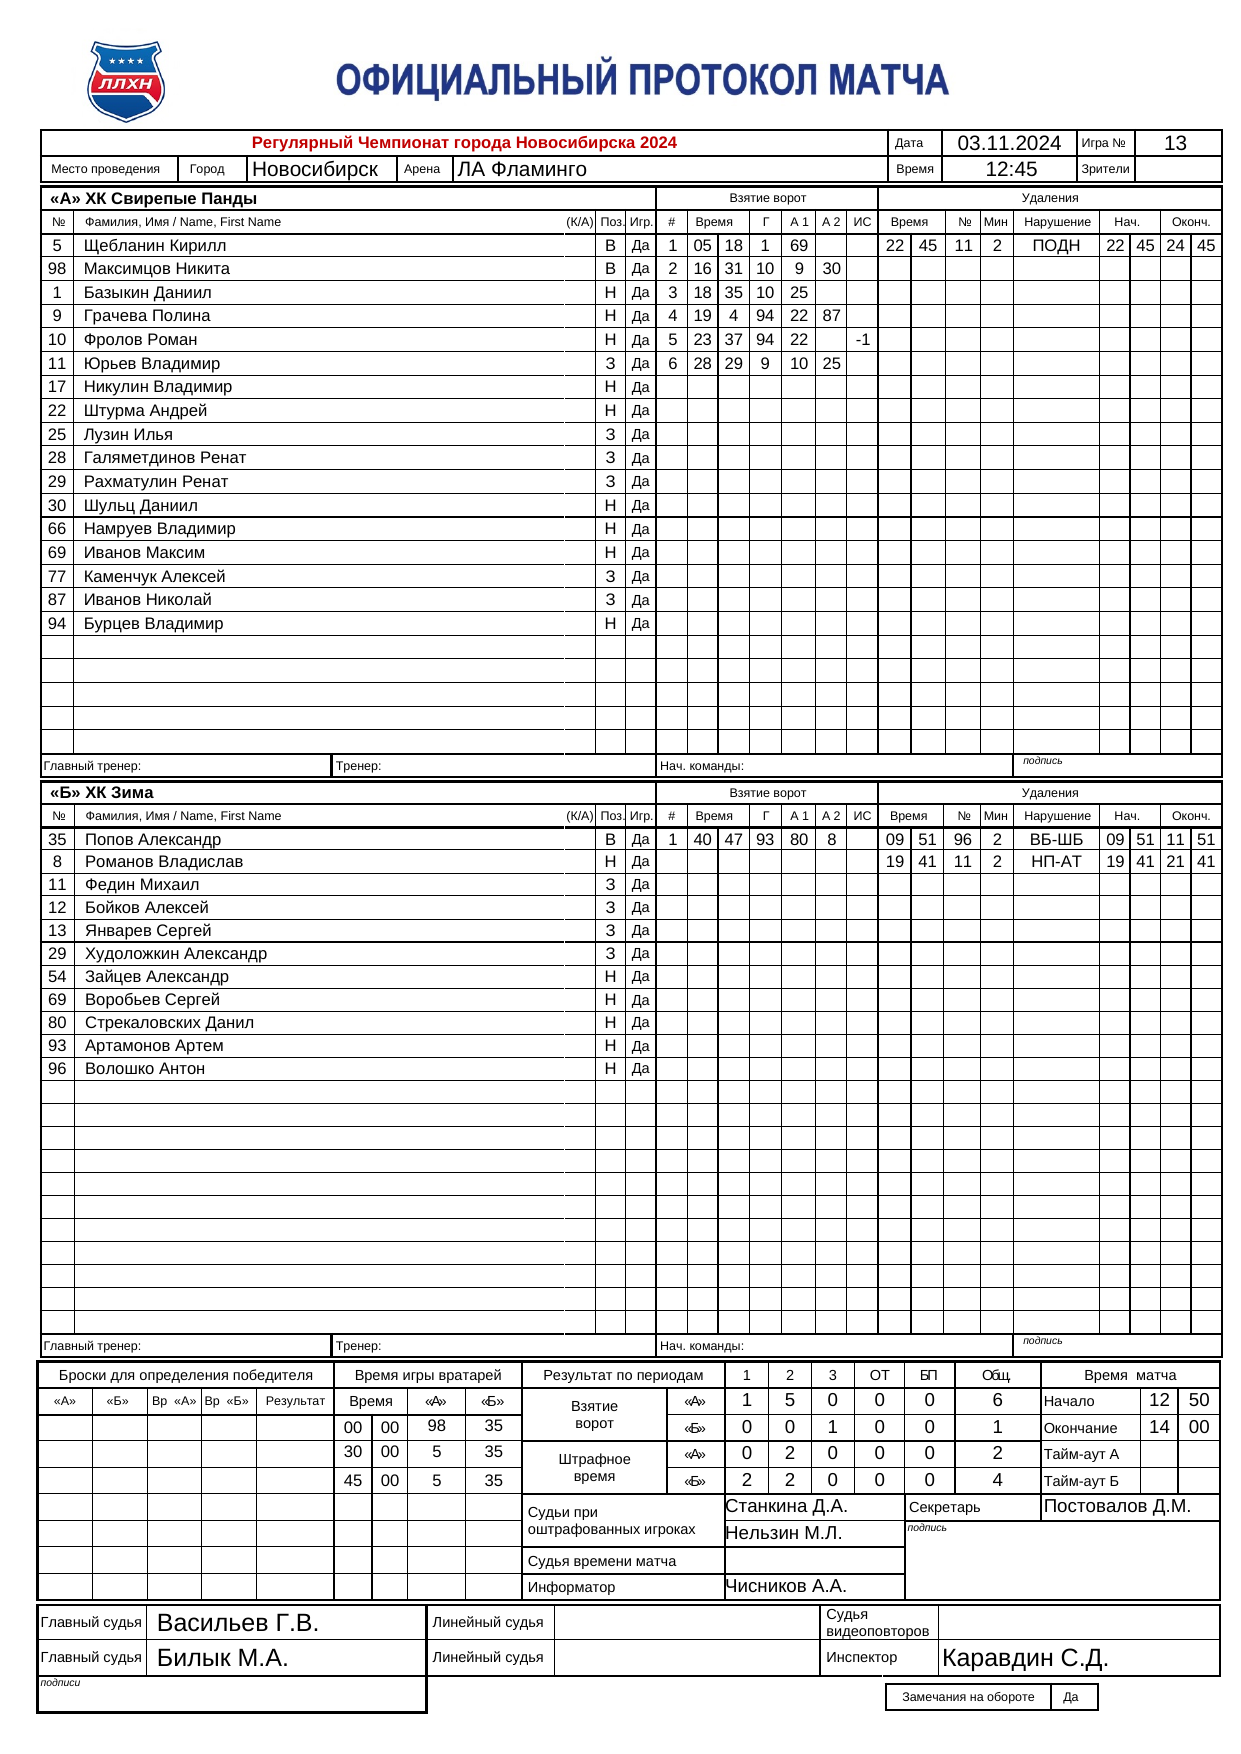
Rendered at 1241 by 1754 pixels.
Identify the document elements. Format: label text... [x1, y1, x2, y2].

table_cell [75, 1104, 564, 1126]
table_cell [257, 1468, 333, 1493]
table_cell [879, 494, 910, 516]
table_cell [981, 1104, 1013, 1126]
table_cell Тайм-аут А [1042, 1441, 1140, 1467]
table_cell [1192, 989, 1221, 1011]
table_cell 8 [42, 850, 74, 872]
table_cell [565, 730, 595, 753]
table_cell Зрители [1078, 157, 1134, 181]
table_cell 0 [855, 1415, 904, 1440]
table_cell [816, 235, 846, 256]
table_cell [750, 1242, 781, 1264]
table_cell [1161, 1127, 1190, 1149]
table_cell [335, 1574, 371, 1599]
table_cell [816, 1265, 846, 1287]
table_cell [42, 636, 73, 658]
table_cell [596, 1311, 625, 1333]
table_cell [981, 1196, 1013, 1218]
table_cell [719, 920, 749, 941]
table_cell [1192, 281, 1221, 303]
table_cell [1014, 659, 1099, 682]
table_cell [657, 896, 687, 918]
table_cell [981, 1150, 1013, 1172]
table_cell [847, 376, 877, 398]
table_cell [847, 707, 877, 729]
table_cell [750, 1265, 781, 1287]
table_cell [847, 541, 877, 564]
table_cell [39, 1494, 92, 1520]
table_cell [981, 659, 1013, 682]
table_cell [657, 1150, 687, 1172]
table_cell [1100, 565, 1129, 587]
table_cell 6 [956, 1389, 1040, 1413]
table_cell № [944, 805, 980, 826]
table_cell [816, 518, 846, 540]
table_cell [946, 305, 980, 327]
table_cell [565, 896, 595, 918]
table_header 13 [1136, 131, 1221, 155]
table_cell ВБ-ШБ [1014, 829, 1099, 849]
table_cell [879, 1127, 910, 1149]
table_cell [946, 328, 980, 351]
table_cell (К/А) [565, 805, 595, 826]
table_cell [565, 518, 595, 540]
table_cell [93, 1468, 147, 1493]
table_cell Постовалов Д.М. [1042, 1495, 1219, 1520]
table_cell [373, 1547, 407, 1573]
table_cell Станкина Д.А. [726, 1495, 904, 1520]
table_cell 17 [42, 376, 73, 398]
table_cell [816, 588, 846, 611]
table_cell [946, 446, 980, 469]
table_cell [782, 494, 815, 516]
table_cell [782, 989, 815, 1011]
table_cell [719, 1012, 749, 1033]
table_cell [719, 588, 749, 611]
table_cell [847, 565, 877, 587]
table_cell [1192, 1012, 1221, 1033]
table_cell 2 [981, 829, 1013, 849]
table_cell [688, 850, 717, 872]
table_cell [719, 989, 749, 1011]
table_cell [847, 494, 877, 516]
table_cell [1014, 588, 1099, 611]
table_cell 25 [816, 352, 846, 374]
table_cell Худоложкин Александр [75, 943, 564, 964]
table_cell [596, 683, 625, 706]
table_cell [93, 1441, 147, 1467]
table_cell Федин Михаил [75, 874, 564, 895]
table_cell [565, 612, 595, 634]
table_cell [912, 328, 945, 351]
table_cell [847, 730, 877, 753]
table_cell 45 [912, 235, 945, 256]
table_cell [981, 1265, 1013, 1287]
table_cell [719, 1127, 749, 1149]
table_cell [750, 1173, 781, 1195]
table_cell Главный тренер: [42, 755, 330, 776]
table_cell Каравдин С.Д. [939, 1640, 1219, 1675]
table_header Удаления [879, 783, 1221, 803]
table_cell [257, 1574, 333, 1599]
table_cell [816, 1173, 846, 1195]
table_cell [1100, 257, 1129, 280]
table_cell 5 [657, 328, 687, 351]
table_cell Информатор [523, 1575, 724, 1599]
table_cell [750, 1127, 781, 1149]
table_cell [944, 1219, 980, 1241]
table_cell подпись [1014, 755, 1221, 776]
table_cell [202, 1416, 256, 1440]
table_cell [1192, 659, 1221, 682]
table_cell [1014, 423, 1099, 445]
table_cell [1131, 1265, 1160, 1287]
table_cell [879, 659, 910, 682]
table_cell [981, 612, 1013, 634]
table_cell 22 [782, 328, 815, 351]
table_cell Судьи при оштрафованных игроках [523, 1495, 724, 1546]
table_cell [75, 1150, 564, 1172]
table_cell Вр «Б» [202, 1389, 256, 1413]
table_cell [879, 920, 910, 941]
table_cell Рахматулин Ренат [74, 470, 564, 493]
table_cell [719, 376, 749, 398]
table_cell [565, 1242, 595, 1264]
table_cell [596, 1081, 625, 1103]
table_cell 94 [42, 612, 73, 634]
table_cell 93 [42, 1035, 74, 1057]
table_cell [565, 376, 595, 398]
table_cell -1 [847, 328, 877, 351]
table_cell Время [335, 1389, 407, 1413]
table_cell [688, 1127, 717, 1149]
table_cell 50 [1179, 1389, 1219, 1413]
table_cell [42, 1196, 74, 1218]
table_cell [816, 874, 846, 895]
table_cell [596, 1150, 625, 1172]
table_cell [782, 1058, 815, 1079]
table_cell [565, 541, 595, 564]
table_cell [719, 399, 749, 422]
table_cell [75, 1081, 564, 1103]
table_cell [1100, 1219, 1129, 1241]
table_cell [1131, 352, 1160, 374]
table_cell [1192, 683, 1221, 706]
table_cell [626, 1104, 655, 1126]
table_cell 1 [750, 235, 781, 256]
table_cell [912, 1150, 943, 1172]
table_cell [1192, 470, 1221, 493]
table_cell [816, 446, 846, 469]
table_cell 77 [42, 565, 73, 587]
table_cell Тренер: [333, 1335, 655, 1356]
table_cell [912, 446, 945, 469]
table_cell 4 [719, 305, 749, 327]
table_cell 22 [782, 305, 815, 327]
table_cell 25 [782, 281, 815, 303]
table_cell [1161, 1035, 1190, 1057]
table_cell ЛА Фламинго [454, 157, 887, 181]
table_cell [1131, 328, 1160, 351]
table_cell Да [626, 376, 655, 398]
table_cell [782, 943, 815, 964]
table_cell [626, 1242, 655, 1264]
table_cell 80 [782, 829, 815, 849]
table_cell [912, 874, 943, 895]
table_cell Н [596, 989, 625, 1011]
table_cell [93, 1574, 147, 1599]
table_cell [879, 518, 910, 540]
table_cell [626, 1196, 655, 1218]
table_cell [782, 1219, 815, 1241]
table_cell 94 [750, 328, 781, 351]
table_cell [74, 730, 564, 753]
table_cell [719, 612, 749, 634]
table_cell [1131, 707, 1160, 729]
table_cell [565, 1219, 595, 1241]
table_cell [202, 1521, 256, 1546]
table_cell # [657, 805, 687, 826]
table_cell [1100, 683, 1129, 706]
table_cell [944, 920, 980, 941]
table_cell Время [688, 805, 749, 826]
table_cell [1131, 920, 1160, 941]
table_cell А 2 [816, 211, 846, 233]
table_cell [1192, 1150, 1221, 1172]
table_cell [912, 470, 945, 493]
table_cell [1014, 707, 1099, 729]
table_cell [912, 636, 945, 658]
table_cell [1014, 874, 1099, 895]
table_cell [847, 1127, 877, 1149]
table_cell [719, 1196, 749, 1218]
table_cell Да [626, 518, 655, 540]
table_cell [1131, 1104, 1160, 1126]
table_cell [847, 1150, 877, 1172]
table_cell 2 [981, 235, 1013, 256]
table_cell [75, 1173, 564, 1195]
table_cell 69 [42, 541, 73, 564]
table_cell Бойков Алексей [75, 896, 564, 918]
table_cell [912, 707, 945, 729]
table_cell [782, 920, 815, 941]
table_cell [944, 1265, 980, 1287]
table_cell 6 [657, 352, 687, 374]
table_cell Фамилия, Имя / Name, First Name [75, 805, 565, 826]
table_cell [1161, 1058, 1190, 1079]
table_cell Время [688, 211, 749, 233]
table_cell Да [626, 989, 655, 1011]
table_cell [202, 1468, 256, 1493]
table_cell 00 [373, 1416, 407, 1440]
table_cell З [596, 565, 625, 587]
table_cell [596, 1265, 625, 1287]
table_cell Стрекаловских Данил [75, 1012, 564, 1033]
table_cell [257, 1521, 333, 1546]
table_cell [1161, 423, 1190, 445]
table_cell [879, 352, 910, 374]
table_cell Билык М.А. [147, 1640, 425, 1675]
table_cell 10 [782, 352, 815, 374]
table_cell [596, 1196, 625, 1218]
table_cell Главный судья [39, 1640, 146, 1675]
table_cell [750, 1012, 781, 1033]
table_cell [719, 850, 749, 872]
table_cell [879, 399, 910, 422]
table_cell [946, 470, 980, 493]
table_cell [981, 328, 1013, 351]
table_cell [879, 1196, 910, 1218]
table_cell [912, 896, 943, 918]
table_cell [816, 707, 846, 729]
table_cell [782, 1242, 815, 1264]
table_cell [782, 1173, 815, 1195]
table_cell [42, 1242, 74, 1264]
table_cell [688, 1196, 717, 1218]
table_cell Оконч. [1161, 211, 1221, 233]
table_cell [782, 683, 815, 706]
table_cell 0 [726, 1415, 768, 1440]
table_cell [1131, 494, 1160, 516]
table_cell [946, 257, 980, 280]
table_cell [1100, 896, 1129, 918]
table_cell [657, 1288, 687, 1310]
table_cell [688, 376, 717, 398]
table_cell [42, 1104, 74, 1126]
table_cell [1014, 636, 1099, 658]
table_cell [847, 683, 877, 706]
table_cell [565, 920, 595, 941]
table_cell [946, 707, 980, 729]
table_cell [1192, 1104, 1221, 1126]
table_cell [879, 1242, 910, 1264]
table_cell [1099, 1682, 1220, 1711]
table_cell 18 [688, 281, 717, 303]
table_cell [782, 896, 815, 918]
table_cell [39, 1441, 92, 1467]
table_cell [847, 1012, 877, 1033]
table_cell [657, 1081, 687, 1103]
table_cell Да [626, 1012, 655, 1033]
table_cell [782, 588, 815, 611]
table_cell [596, 1242, 625, 1264]
table_cell [75, 1265, 564, 1287]
table_cell [565, 235, 595, 256]
table_cell [944, 896, 980, 918]
table_cell Да [626, 446, 655, 469]
table_cell [75, 1127, 564, 1149]
table_cell [816, 1150, 846, 1172]
table_cell 2 [981, 850, 1013, 872]
table_cell [719, 446, 749, 469]
table_cell [847, 257, 877, 280]
table_cell Город [179, 157, 246, 181]
table_cell ИС [847, 211, 877, 233]
table_cell Секретарь [906, 1495, 1040, 1520]
table_cell [816, 565, 846, 587]
table_cell 8 [816, 829, 846, 849]
table_cell [1192, 1311, 1221, 1333]
table_cell [816, 920, 846, 941]
table_cell [879, 588, 910, 611]
table_cell 35 [466, 1441, 521, 1467]
table_cell [1192, 920, 1221, 941]
table_header Броски для определения победителя [39, 1363, 333, 1387]
table_cell Н [596, 305, 625, 327]
table_header Результат по периодам [523, 1363, 724, 1387]
table_cell [1131, 518, 1160, 540]
table_cell [626, 636, 655, 658]
table_cell [912, 1196, 943, 1218]
table_cell 9 [782, 257, 815, 280]
table_cell [847, 1196, 877, 1218]
table_cell Бурцев Владимир [74, 612, 564, 634]
table_cell [1014, 943, 1099, 964]
table_cell [879, 305, 910, 327]
table_cell [1192, 328, 1221, 351]
table_cell [1192, 1127, 1221, 1149]
table_cell [1161, 305, 1190, 327]
table_cell [688, 683, 717, 706]
table_cell [879, 683, 910, 706]
table_cell 4 [956, 1468, 1040, 1493]
table_cell [75, 1311, 564, 1333]
table_cell [879, 1012, 910, 1033]
table_cell [719, 1288, 749, 1310]
table_cell [626, 1150, 655, 1172]
table_header Время матча [1042, 1363, 1219, 1387]
table_cell З [596, 588, 625, 611]
table_cell [944, 1311, 980, 1333]
table_cell [879, 446, 910, 469]
table_cell [1192, 1265, 1221, 1287]
table_cell 25 [42, 423, 73, 445]
table_cell Да [626, 399, 655, 422]
table_cell 98 [408, 1416, 465, 1440]
table_cell [1161, 1242, 1190, 1264]
table_cell 1 [42, 281, 73, 303]
table_cell ПОДН [1014, 235, 1099, 256]
table_cell [1131, 730, 1160, 753]
table_cell [1100, 305, 1129, 327]
table_cell 00 [1179, 1415, 1219, 1440]
table_cell [565, 305, 595, 327]
table_cell [981, 1058, 1013, 1079]
table_header 2 [769, 1363, 811, 1387]
table_cell [847, 1311, 877, 1333]
table_cell [816, 896, 846, 918]
table_cell [719, 1150, 749, 1172]
table_cell [816, 730, 846, 753]
table_cell [565, 1081, 595, 1103]
table_cell [1161, 1288, 1190, 1310]
table_cell [688, 1081, 717, 1103]
table_cell Вр «А» [148, 1389, 201, 1413]
table_cell 0 [812, 1442, 854, 1467]
table_cell Зайцев Александр [75, 966, 564, 987]
table_cell [565, 1196, 595, 1218]
table_cell [42, 659, 73, 682]
table_cell [1014, 328, 1099, 351]
table_cell [1100, 281, 1129, 303]
table_cell [1161, 257, 1190, 280]
table_cell [1192, 423, 1221, 445]
table_cell [373, 1574, 407, 1599]
table_cell [626, 1173, 655, 1195]
table_cell З [596, 896, 625, 918]
table_cell [912, 1035, 943, 1057]
table_cell [657, 612, 687, 634]
table_cell [1161, 1150, 1190, 1172]
table_cell [657, 446, 687, 469]
table_cell [879, 730, 910, 753]
table_cell [879, 281, 910, 303]
table_cell [1161, 943, 1190, 964]
table_cell [750, 399, 781, 422]
table_cell [1014, 896, 1099, 918]
table_cell 22 [42, 399, 73, 422]
table_cell 11 [946, 235, 980, 256]
table_header Игра № [1078, 131, 1134, 155]
table_cell Волошко Антон [75, 1058, 564, 1079]
table_cell Нельзин М.Л. [726, 1521, 904, 1546]
table_cell [782, 1311, 815, 1333]
table_cell [1014, 730, 1099, 753]
table_cell [626, 683, 655, 706]
table_cell [1100, 588, 1129, 611]
table_cell 5 [408, 1468, 465, 1493]
table_cell [1179, 1468, 1219, 1493]
table_cell Щебланин Кирилл [74, 235, 564, 256]
table_cell Судья времени матча [523, 1548, 724, 1573]
table_cell [1131, 1173, 1160, 1195]
table_cell [1100, 1288, 1129, 1310]
table_cell [688, 636, 717, 658]
table_cell Каменчук Алексей [74, 565, 564, 587]
table_cell [782, 423, 815, 445]
table_cell [1192, 541, 1221, 564]
table_cell [1131, 989, 1160, 1011]
table_cell [257, 1416, 333, 1440]
table_cell [981, 920, 1013, 941]
table_cell Грачева Полина [74, 305, 564, 327]
table_cell [816, 1058, 846, 1079]
table_cell [1161, 588, 1190, 611]
table_cell [981, 446, 1013, 469]
table_cell «А» [39, 1389, 92, 1413]
table_cell 0 [855, 1389, 904, 1413]
table_cell 2 [769, 1468, 811, 1493]
table_cell [883, 1677, 1220, 1681]
table_cell [847, 896, 877, 918]
table_cell [1161, 636, 1190, 658]
table_cell [816, 541, 846, 564]
table_cell Линейный судья [428, 1606, 554, 1639]
table_cell [912, 1104, 943, 1126]
table_cell Н [596, 966, 625, 987]
table_cell [1192, 257, 1221, 280]
table_cell [816, 494, 846, 516]
table_cell [879, 257, 910, 280]
table_cell [912, 730, 945, 753]
table_cell [75, 1242, 564, 1264]
table_cell 41 [1131, 850, 1160, 872]
table_cell [1131, 470, 1160, 493]
table_cell [782, 707, 815, 729]
table_cell 51 [912, 829, 943, 849]
table_cell [596, 730, 625, 753]
table_cell Да [626, 1058, 655, 1079]
table_cell # [657, 211, 687, 233]
table_cell Нарушение [1014, 211, 1099, 233]
table_cell [750, 588, 781, 611]
table_cell 2 [769, 1442, 811, 1467]
table_cell [782, 518, 815, 540]
table_cell [688, 1265, 717, 1287]
table_cell Да [626, 494, 655, 516]
table_cell [688, 612, 717, 634]
table_cell [750, 565, 781, 587]
table_cell [565, 1311, 595, 1333]
table_cell Да [626, 874, 655, 895]
table_cell [981, 518, 1013, 540]
table_cell [565, 1127, 595, 1149]
table_cell [555, 1640, 819, 1675]
table_cell [879, 1288, 910, 1310]
table_cell [565, 1035, 595, 1057]
table_cell [847, 446, 877, 469]
table_cell Намруев Владимир [74, 518, 564, 540]
table_cell [408, 1494, 465, 1520]
table_cell [335, 1521, 371, 1546]
table_cell [1100, 1058, 1129, 1079]
table_cell Оконч. [1161, 805, 1221, 826]
table_cell [719, 1081, 749, 1103]
table_cell [688, 1104, 717, 1126]
table_cell [1192, 399, 1221, 422]
table_cell 45 [1192, 235, 1221, 256]
table_cell [1100, 707, 1129, 729]
table_cell 31 [719, 257, 749, 280]
table_cell 10 [750, 281, 781, 303]
table_cell [1100, 1081, 1129, 1103]
table_cell [782, 1265, 815, 1287]
table_cell [981, 494, 1013, 516]
table_cell Инспектор [821, 1640, 938, 1675]
table_cell [782, 612, 815, 634]
table_cell [1192, 1242, 1221, 1264]
table_cell [1131, 376, 1160, 398]
table_cell [719, 730, 749, 753]
table_cell [657, 376, 687, 398]
table_header «А» ХК Свирепые Панды [42, 188, 655, 209]
table_cell [565, 470, 595, 493]
table_cell [657, 423, 687, 445]
table_cell [1100, 730, 1129, 753]
table_cell Иванов Николай [74, 588, 564, 611]
table_cell [946, 541, 980, 564]
table_cell [1100, 328, 1129, 351]
table_cell Нач. [1100, 805, 1160, 826]
table_cell [1100, 920, 1129, 941]
table_cell З [596, 423, 625, 445]
table_cell [657, 966, 687, 987]
table_cell [688, 943, 717, 964]
table_cell [946, 281, 980, 303]
table_cell [750, 1058, 781, 1079]
table_cell [657, 943, 687, 964]
table_cell [688, 565, 717, 587]
table_cell Васильев Г.В. [147, 1606, 425, 1639]
table_cell [750, 470, 781, 493]
table_cell 14 [1141, 1415, 1177, 1440]
table_cell [1161, 470, 1190, 493]
table_cell 00 [335, 1416, 371, 1440]
table_cell «А» [668, 1389, 724, 1413]
table_cell 0 [905, 1389, 954, 1413]
table_cell [1136, 157, 1221, 181]
table_cell [782, 541, 815, 564]
table_cell [847, 943, 877, 964]
table_cell [719, 1104, 749, 1126]
table_cell [1100, 1127, 1129, 1149]
table_cell [626, 730, 655, 753]
table_cell [782, 874, 815, 895]
table_cell [1141, 1441, 1177, 1467]
table_cell [1161, 565, 1190, 587]
table_cell [879, 423, 910, 445]
table_cell [816, 376, 846, 398]
table_cell Результат [257, 1389, 333, 1413]
table_cell подпись [1014, 1335, 1221, 1356]
table_cell [981, 423, 1013, 445]
table_cell [1161, 1311, 1190, 1333]
table_cell [1014, 376, 1099, 398]
table_cell [688, 1219, 717, 1241]
table_cell [1014, 683, 1099, 706]
table_cell [912, 494, 945, 516]
table_cell 35 [719, 281, 749, 303]
table_cell [719, 470, 749, 493]
table_cell [565, 446, 595, 469]
table_cell 5 [408, 1441, 465, 1467]
table_cell 41 [1192, 850, 1221, 872]
table_cell [688, 966, 717, 987]
table_header «Б» ХК Зима [42, 783, 655, 803]
table_cell [1100, 1173, 1129, 1195]
table_cell [565, 1173, 595, 1195]
table_cell [782, 1104, 815, 1126]
table_cell Время [889, 157, 941, 181]
table_cell (К/А) [565, 211, 595, 233]
table_cell [466, 1521, 521, 1546]
table_cell [981, 943, 1013, 964]
table_cell [1100, 423, 1129, 445]
table_cell [847, 1288, 877, 1310]
table_cell 19 [1100, 850, 1129, 872]
table_cell [719, 1311, 749, 1333]
table_cell 0 [812, 1468, 854, 1493]
table_cell [335, 1547, 371, 1573]
table_cell [1161, 328, 1190, 351]
table_cell [1161, 707, 1190, 729]
table_cell 45 [335, 1468, 371, 1493]
table_cell [688, 1173, 717, 1195]
table_cell [39, 1574, 92, 1599]
table_cell [847, 1242, 877, 1264]
table_cell [847, 1081, 877, 1103]
table_cell [1161, 920, 1190, 941]
table_cell [719, 1265, 749, 1287]
table_cell [1014, 1173, 1099, 1195]
table_cell [657, 850, 687, 872]
table_cell [946, 612, 980, 634]
table_cell [42, 1127, 74, 1149]
table_cell [1014, 494, 1099, 516]
table_cell [847, 850, 877, 872]
table_header Регулярный Чемпионат города Новосибирска 2024 [42, 131, 887, 155]
table_cell [1131, 281, 1160, 303]
table_cell [688, 541, 717, 564]
table_cell [565, 659, 595, 682]
table_cell подпись [906, 1522, 1219, 1599]
table_cell [879, 1150, 910, 1172]
table_cell [750, 966, 781, 987]
table_cell [816, 850, 846, 872]
table_cell 12 [42, 896, 74, 918]
table_cell [688, 707, 717, 729]
table_cell Н [596, 328, 625, 351]
table_cell [912, 1012, 943, 1033]
table_cell [847, 1173, 877, 1195]
table_cell [466, 1494, 521, 1520]
table_cell [719, 1219, 749, 1241]
table_cell [1100, 376, 1129, 398]
table_cell 94 [750, 305, 781, 327]
table_cell Главный судья [39, 1606, 146, 1639]
table_cell 80 [42, 1012, 74, 1033]
table_cell 30 [816, 257, 846, 280]
table_cell [719, 707, 749, 729]
table_cell [202, 1494, 256, 1520]
table_cell [946, 494, 980, 516]
table_cell [1161, 989, 1190, 1011]
table_cell Поз. [596, 805, 625, 826]
table_cell 30 [335, 1441, 371, 1467]
table_cell 00 [373, 1441, 407, 1467]
table_cell [719, 1242, 749, 1264]
table_cell [847, 352, 877, 374]
table_cell [879, 1265, 910, 1287]
table_cell [912, 305, 945, 327]
table_cell [750, 850, 781, 872]
table_cell [148, 1416, 201, 1440]
table_cell 29 [42, 943, 74, 964]
table_cell [1014, 518, 1099, 540]
table_cell [1131, 1081, 1160, 1103]
table_cell [1100, 612, 1129, 634]
table_cell [1192, 1219, 1221, 1241]
table_cell [1161, 730, 1190, 753]
table_cell [42, 1081, 74, 1103]
table_cell 51 [1131, 829, 1160, 849]
table_cell Да [626, 328, 655, 351]
table_cell [782, 1035, 815, 1057]
table_cell [981, 470, 1013, 493]
table_cell [981, 989, 1013, 1011]
table_cell [596, 1288, 625, 1310]
table_cell 93 [750, 829, 781, 849]
table_cell [981, 730, 1013, 753]
table_cell [944, 1058, 980, 1079]
table_cell [1131, 1150, 1160, 1172]
table_cell [750, 494, 781, 516]
table_cell [912, 920, 943, 941]
table_cell 40 [688, 829, 717, 849]
table_cell [1014, 1196, 1099, 1218]
table_cell [148, 1521, 201, 1546]
table_cell [946, 636, 980, 658]
table_cell [1161, 494, 1190, 516]
table_cell [750, 1035, 781, 1057]
table_cell [657, 1127, 687, 1149]
table_cell [944, 1035, 980, 1057]
table_cell 09 [879, 829, 910, 849]
table_cell [1100, 446, 1129, 469]
table_cell [1131, 636, 1160, 658]
table_cell [93, 1547, 147, 1573]
table_cell [408, 1521, 465, 1546]
table_cell [1100, 518, 1129, 540]
table_cell [1131, 659, 1160, 682]
table_cell [1014, 1219, 1099, 1241]
table_cell 96 [42, 1058, 74, 1079]
table_cell [981, 874, 1013, 895]
table_cell [782, 1012, 815, 1033]
table_cell [565, 257, 595, 280]
table_cell [148, 1494, 201, 1520]
table_cell [816, 328, 846, 351]
table_cell [1100, 1196, 1129, 1218]
table_cell [847, 989, 877, 1011]
table_cell [981, 588, 1013, 611]
table_cell [596, 1219, 625, 1241]
table_cell [148, 1574, 201, 1599]
table_cell [879, 1104, 910, 1126]
table_cell Да [626, 352, 655, 374]
table_cell [981, 1242, 1013, 1264]
table_cell 98 [42, 257, 73, 280]
table_cell [1100, 874, 1129, 895]
table_cell [912, 423, 945, 445]
table_cell [565, 1058, 595, 1079]
table_cell [1131, 1196, 1160, 1218]
table_cell 3 [657, 281, 687, 303]
table_header Взятие ворот [657, 188, 877, 209]
table_cell [879, 328, 910, 351]
table_cell [912, 1081, 943, 1103]
table_cell [657, 659, 687, 682]
table_cell [719, 943, 749, 964]
table_cell Арена [398, 157, 452, 181]
table_cell [1161, 1104, 1190, 1126]
table_cell [657, 874, 687, 895]
table_cell [719, 659, 749, 682]
table_cell «А» [408, 1389, 465, 1413]
table_cell [750, 1081, 781, 1103]
table_cell Да [626, 423, 655, 445]
table_cell Да [626, 1035, 655, 1057]
table_cell [257, 1547, 333, 1573]
table_cell [688, 518, 717, 540]
table_cell Штурма Андрей [74, 399, 564, 422]
table_cell [42, 1150, 74, 1172]
table_cell [42, 1173, 74, 1195]
table_cell Да [626, 896, 655, 918]
table_cell Тайм-аут Б [1042, 1468, 1140, 1493]
table_cell [657, 1219, 687, 1241]
table_cell [39, 1416, 92, 1440]
table_cell [1131, 423, 1160, 445]
table_cell [1131, 874, 1160, 895]
table_cell [981, 1173, 1013, 1195]
table_cell [1131, 1242, 1160, 1264]
table_cell З [596, 943, 625, 964]
table_cell [565, 850, 595, 872]
table_cell [981, 1288, 1013, 1310]
table_cell Романов Владислав [75, 850, 564, 872]
table_cell [912, 1288, 943, 1310]
table_cell [1131, 257, 1160, 280]
table_cell [688, 1242, 717, 1264]
table_cell [912, 989, 943, 1011]
table_cell [912, 588, 945, 611]
table_header ОТ [855, 1363, 904, 1387]
table_cell [750, 423, 781, 445]
table_cell [847, 518, 877, 540]
table_cell [816, 943, 846, 964]
table_cell [944, 1012, 980, 1033]
table_cell [719, 966, 749, 987]
table_cell 0 [905, 1468, 954, 1493]
table_cell [719, 896, 749, 918]
table_cell [1161, 966, 1190, 987]
table_cell [879, 1173, 910, 1195]
table_cell 19 [688, 305, 717, 327]
table_cell [626, 659, 655, 682]
table_cell [1192, 874, 1221, 895]
table_cell [257, 1494, 333, 1520]
table_cell З [596, 352, 625, 374]
table_cell [1192, 352, 1221, 374]
table_cell [719, 494, 749, 516]
table_header Удаления [879, 188, 1221, 209]
table_cell [879, 636, 910, 658]
table_cell [688, 588, 717, 611]
table_cell [750, 989, 781, 1011]
table_cell Попов Александр [75, 829, 564, 849]
table_cell [719, 683, 749, 706]
table_cell [847, 235, 877, 256]
table_cell Да [626, 470, 655, 493]
table_cell Артамонов Артем [75, 1035, 564, 1057]
table_cell [879, 896, 910, 918]
table_cell [596, 1104, 625, 1126]
table_cell [148, 1468, 201, 1493]
table_cell [688, 399, 717, 422]
table_cell 11 [42, 874, 74, 895]
table_cell [626, 1265, 655, 1287]
table_cell [1014, 305, 1099, 327]
table_cell [946, 565, 980, 587]
table_cell [944, 1173, 980, 1195]
table_cell [657, 1265, 687, 1287]
table_cell [1131, 1058, 1160, 1079]
table_cell 45 [1131, 235, 1160, 256]
table_cell [565, 1150, 595, 1172]
table_cell Окончание [1042, 1415, 1140, 1440]
table_cell [912, 1242, 943, 1264]
table_cell [1014, 1288, 1099, 1310]
table_cell [42, 1288, 74, 1310]
table_cell [1161, 1081, 1190, 1103]
table_cell [1192, 707, 1221, 729]
table_cell [981, 281, 1013, 303]
table_cell [93, 1494, 147, 1520]
table_cell [981, 636, 1013, 658]
table_cell [657, 707, 687, 729]
table_cell [782, 1196, 815, 1218]
table_cell [981, 376, 1013, 398]
table_cell 51 [1192, 829, 1221, 849]
table_cell [847, 1265, 877, 1287]
table_cell Н [596, 850, 625, 872]
table_cell [39, 1547, 92, 1573]
table_cell [626, 1311, 655, 1333]
table_cell Н [596, 399, 625, 422]
table_cell Да [626, 541, 655, 564]
table_cell [912, 518, 945, 540]
table_cell [1100, 1150, 1129, 1172]
table_cell [596, 659, 625, 682]
table_cell [1014, 1150, 1099, 1172]
table_cell [688, 989, 717, 1011]
table_cell [1161, 1012, 1190, 1033]
table_cell [1100, 989, 1129, 1011]
table_cell [1014, 1242, 1099, 1264]
table_cell [750, 1311, 781, 1333]
table_cell [946, 518, 980, 540]
table_cell [847, 829, 877, 849]
table_cell [782, 470, 815, 493]
table_cell [626, 1081, 655, 1103]
table_cell [816, 423, 846, 445]
table_cell Иванов Максим [74, 541, 564, 564]
table_cell [373, 1494, 407, 1520]
table_cell [912, 352, 945, 374]
table_cell [596, 707, 625, 729]
table_cell [1100, 1311, 1129, 1333]
table_cell [847, 1104, 877, 1126]
table_cell [1014, 1035, 1099, 1057]
table_cell [1192, 1196, 1221, 1218]
table_cell [1161, 399, 1190, 422]
table_cell [565, 707, 595, 729]
table_cell [719, 565, 749, 587]
table_cell [42, 683, 73, 706]
table_cell [1100, 470, 1129, 493]
table_cell Да [626, 305, 655, 327]
table_cell [912, 541, 945, 564]
table_cell [939, 1606, 1219, 1639]
table_cell [39, 1521, 92, 1546]
table_cell [1161, 1265, 1190, 1287]
table_cell 24 [1161, 235, 1190, 256]
table_cell [750, 1150, 781, 1172]
table_cell [944, 966, 980, 987]
table_cell [981, 352, 1013, 374]
table_cell [565, 1104, 595, 1126]
table_cell 12 [1141, 1389, 1177, 1413]
table_cell [75, 1219, 564, 1241]
table_cell Новосибирск [248, 157, 396, 181]
table_cell А 2 [816, 805, 846, 826]
table_cell 19 [879, 850, 910, 872]
table_cell 87 [816, 305, 846, 327]
table_cell [944, 1104, 980, 1126]
table_cell [688, 730, 717, 753]
table_cell [1161, 281, 1190, 303]
table_cell [688, 423, 717, 445]
table_cell [1192, 1288, 1221, 1310]
table_cell 4 [657, 305, 687, 327]
table_cell 0 [855, 1442, 904, 1467]
table_cell Базыкин Даниил [74, 281, 564, 303]
table_cell [847, 281, 877, 303]
table_cell 96 [944, 829, 980, 849]
table_cell 0 [769, 1415, 811, 1440]
table_cell Да [626, 588, 655, 611]
table_header Дата [889, 131, 941, 155]
table_cell [93, 1521, 147, 1546]
table_cell [1131, 1311, 1160, 1333]
table_cell [944, 1288, 980, 1310]
table_cell [750, 896, 781, 918]
table_cell [1014, 257, 1099, 280]
table_cell Лузин Илья [74, 423, 564, 445]
table_cell [750, 518, 781, 540]
table_cell [981, 1035, 1013, 1057]
table_cell [912, 612, 945, 634]
table_cell [596, 1127, 625, 1149]
table_cell [1100, 1242, 1129, 1264]
table_cell [719, 1035, 749, 1057]
table_cell [657, 1311, 687, 1333]
table_cell [847, 305, 877, 327]
table_cell [879, 707, 910, 729]
table_cell [1161, 896, 1190, 918]
table_cell Мин [981, 805, 1013, 826]
table_cell Да [626, 565, 655, 587]
table_cell [879, 1311, 910, 1333]
table_cell [719, 518, 749, 540]
table_cell 22 [879, 235, 910, 256]
table_cell «Б » [466, 1389, 521, 1413]
table_cell [879, 989, 910, 1011]
table_cell [657, 1058, 687, 1079]
table_cell [981, 1219, 1013, 1241]
table_cell [1014, 1104, 1099, 1126]
table_cell [1161, 1219, 1190, 1241]
table_cell [816, 1219, 846, 1241]
table_cell Штрафное время [523, 1442, 666, 1493]
table_cell Да [626, 281, 655, 303]
table_cell [42, 707, 73, 729]
table_cell [1014, 920, 1099, 941]
table_cell В [596, 235, 625, 256]
table_cell [42, 1265, 74, 1287]
table_cell [879, 541, 910, 564]
table_cell [1014, 1058, 1099, 1079]
table_cell 35 [466, 1416, 521, 1440]
table_cell Игр. [626, 805, 655, 826]
table_cell [981, 683, 1013, 706]
table_cell [565, 829, 595, 849]
table_cell Линейный судья [428, 1640, 554, 1675]
table_cell 21 [1161, 850, 1190, 872]
table_header 1 [726, 1363, 768, 1387]
table_cell [816, 1012, 846, 1033]
table_cell [750, 446, 781, 469]
table_cell Максимцов Никита [74, 257, 564, 280]
table_cell [466, 1574, 521, 1599]
table_cell [981, 896, 1013, 918]
table_cell [782, 1150, 815, 1172]
table_cell [944, 989, 980, 1011]
table_cell 35 [42, 829, 74, 849]
table_cell 1 [956, 1415, 1040, 1440]
table_cell 16 [688, 257, 717, 280]
table_cell [719, 874, 749, 895]
table_cell [879, 376, 910, 398]
table_cell Главный тренер: [42, 1335, 330, 1356]
table_cell [1131, 683, 1160, 706]
table_cell [565, 683, 595, 706]
table_cell № [42, 211, 73, 233]
table_cell 09 [1100, 829, 1129, 849]
table_cell З [596, 874, 625, 895]
table_cell 2 [956, 1442, 1040, 1467]
table_cell [688, 896, 717, 918]
table_cell 0 [812, 1389, 854, 1413]
table_cell «А» [668, 1442, 724, 1467]
table_cell [946, 352, 980, 374]
table_cell [816, 989, 846, 1011]
table_cell [816, 1081, 846, 1103]
table_cell [1014, 446, 1099, 469]
table_cell [946, 399, 980, 422]
table_cell [847, 1058, 877, 1079]
table_cell [1131, 612, 1160, 634]
table_cell [74, 636, 564, 658]
table_cell [719, 636, 749, 658]
table_cell № [42, 805, 74, 826]
table_cell [782, 730, 815, 753]
table_cell Н [596, 376, 625, 398]
table_cell Юрьев Владимир [74, 352, 564, 374]
table_cell «Б» [93, 1389, 147, 1413]
table_cell [148, 1547, 201, 1573]
table_cell [1014, 1311, 1099, 1333]
table_cell [879, 874, 910, 895]
table_cell ИС [847, 805, 877, 826]
table_cell [847, 636, 877, 658]
table_cell «Б» [668, 1468, 724, 1493]
table_cell [1192, 1035, 1221, 1057]
table_cell [657, 920, 687, 941]
table_cell [944, 943, 980, 964]
table_cell [726, 1548, 904, 1573]
table_cell Нарушение [1014, 805, 1099, 826]
table_cell [657, 588, 687, 611]
table_cell [373, 1521, 407, 1546]
table_cell [335, 1494, 371, 1520]
table_cell А 1 [782, 211, 815, 233]
table_cell [1192, 305, 1221, 327]
table_cell [782, 446, 815, 469]
table_cell [847, 966, 877, 987]
table_cell [816, 1196, 846, 1218]
table_cell [565, 399, 595, 422]
table_cell [879, 1081, 910, 1103]
table_header 3 [812, 1363, 854, 1387]
table_cell З [596, 920, 625, 941]
table_cell [946, 730, 980, 753]
table_cell [565, 989, 595, 1011]
table_cell [879, 966, 910, 987]
table_cell [42, 730, 73, 753]
table_cell [782, 850, 815, 872]
table_cell [1131, 966, 1160, 987]
table_cell [42, 1311, 74, 1333]
table_cell [1192, 1081, 1221, 1103]
table_cell [879, 1058, 910, 1079]
table_cell [1131, 565, 1160, 587]
table_cell [847, 659, 877, 682]
table_cell [750, 730, 781, 753]
table_cell Чисников А.А. [726, 1575, 904, 1599]
table_cell Нач. команды: [657, 1335, 1012, 1356]
table_header Взятие ворот [657, 783, 877, 803]
table_cell [1131, 1219, 1160, 1241]
table_cell 10 [42, 328, 73, 351]
table_cell [946, 423, 980, 445]
table_cell [1100, 1104, 1129, 1126]
table_cell [565, 636, 595, 658]
table_cell [408, 1547, 465, 1573]
table_cell [816, 683, 846, 706]
table_cell [1100, 494, 1129, 516]
table_cell [657, 565, 687, 587]
table_cell [688, 1012, 717, 1033]
table_cell [944, 1196, 980, 1218]
table_cell [1192, 1058, 1221, 1079]
table_cell [74, 683, 564, 706]
table_cell [816, 1288, 846, 1310]
table_cell [782, 659, 815, 682]
table_cell [750, 376, 781, 398]
table_cell Да [626, 920, 655, 941]
table_cell 5 [769, 1389, 811, 1413]
table_cell [879, 612, 910, 634]
table_cell 0 [905, 1442, 954, 1467]
table_cell [1161, 446, 1190, 469]
table_cell Да [626, 235, 655, 256]
table_cell [944, 1150, 980, 1172]
table_cell [750, 541, 781, 564]
table_cell [879, 1219, 910, 1241]
table_cell [565, 1012, 595, 1033]
table_cell 69 [42, 989, 74, 1011]
table_cell [879, 943, 910, 964]
table_cell [750, 612, 781, 634]
table_cell [1131, 1035, 1160, 1057]
table_cell [596, 636, 625, 658]
table_cell [688, 1058, 717, 1079]
table_cell [912, 1265, 943, 1287]
table_cell Да [626, 257, 655, 280]
table_cell [782, 399, 815, 422]
table_cell [75, 1288, 564, 1310]
table_cell [657, 1173, 687, 1195]
table_cell [1100, 636, 1129, 658]
table_cell [657, 470, 687, 493]
table_cell [202, 1574, 256, 1599]
table_cell [657, 494, 687, 516]
table_cell [688, 1035, 717, 1057]
table_cell [847, 874, 877, 895]
table_cell 1 [812, 1415, 854, 1440]
table_cell [816, 612, 846, 634]
table_cell [912, 1219, 943, 1241]
table_cell [816, 659, 846, 682]
table_cell [1100, 1012, 1129, 1033]
table_cell [1161, 659, 1190, 682]
table_cell [847, 423, 877, 445]
table_cell [565, 352, 595, 374]
table_cell Да [626, 612, 655, 634]
table_cell [816, 399, 846, 422]
table_cell [657, 1104, 687, 1126]
table_cell Поз. [596, 211, 625, 233]
table_cell [565, 588, 595, 611]
table_cell [719, 423, 749, 445]
table_cell Фамилия, Имя / Name, First Name [74, 211, 565, 233]
table_cell 23 [688, 328, 717, 351]
table_cell [981, 1311, 1013, 1333]
table_cell 11 [944, 850, 980, 872]
table_cell Н [596, 541, 625, 564]
table_cell [565, 1288, 595, 1310]
table_cell [657, 541, 687, 564]
table_cell [912, 1311, 943, 1333]
table_cell [1192, 896, 1221, 918]
table_cell [1131, 446, 1160, 469]
table_cell [944, 1081, 980, 1103]
table_cell [879, 470, 910, 493]
table_cell [1100, 1035, 1129, 1057]
table_cell [816, 1035, 846, 1057]
table_cell [847, 920, 877, 941]
table_cell [1192, 518, 1221, 540]
table_cell Воробьев Сергей [75, 989, 564, 1011]
table_cell Нач. команды: [657, 755, 1012, 776]
table_cell [750, 683, 781, 706]
table_cell [912, 399, 945, 422]
table_cell [946, 683, 980, 706]
picture [5, 28, 1179, 129]
table_cell [782, 1081, 815, 1103]
table_cell [912, 281, 945, 303]
table_cell [750, 1219, 781, 1241]
table_cell [1100, 966, 1129, 987]
table_cell [1192, 494, 1221, 516]
table_cell [1161, 612, 1190, 634]
table_cell [981, 1081, 1013, 1103]
table_cell [657, 1012, 687, 1033]
table_cell [74, 707, 564, 729]
table_cell [750, 874, 781, 895]
table_cell [1192, 612, 1221, 634]
table_cell [847, 612, 877, 634]
table_cell 5 [42, 235, 73, 256]
table_cell [847, 1219, 877, 1241]
table_cell З [596, 470, 625, 493]
table_cell А 1 [782, 805, 815, 826]
table_cell [657, 636, 687, 658]
table_cell Мин [981, 211, 1013, 233]
table_cell Н [596, 1058, 625, 1079]
table_cell Н [596, 1035, 625, 1057]
table_cell Н [596, 494, 625, 516]
table_cell [565, 328, 595, 351]
table_cell [750, 1196, 781, 1218]
table_cell [1014, 966, 1099, 987]
table_cell [1014, 399, 1099, 422]
table_cell [1161, 518, 1190, 540]
table_cell [565, 281, 595, 303]
table_cell [912, 659, 945, 682]
table_cell [688, 1150, 717, 1172]
table_cell [1014, 1265, 1099, 1287]
table_cell [1100, 943, 1129, 964]
table_cell 12:45 [943, 157, 1076, 181]
table_cell Н [596, 518, 625, 540]
table_cell [981, 1127, 1013, 1149]
table_cell [1100, 352, 1129, 374]
table_cell 00 [373, 1468, 407, 1493]
table_cell В [596, 257, 625, 280]
table_cell Никулин Владимир [74, 376, 564, 398]
table_cell [626, 1288, 655, 1310]
table_cell [750, 707, 781, 729]
table_cell В [596, 829, 625, 849]
table_cell [1014, 541, 1099, 564]
table_cell [657, 399, 687, 422]
table_cell [1014, 1012, 1099, 1033]
table_cell Г [750, 211, 781, 233]
table_cell [565, 494, 595, 516]
table_cell [750, 920, 781, 941]
table_cell 22 [1100, 235, 1129, 256]
table_cell Нач. [1100, 211, 1160, 233]
table_cell [750, 1288, 781, 1310]
table_header Замечания на обороте [887, 1685, 1050, 1709]
table_cell [1179, 1441, 1219, 1467]
table_cell [816, 966, 846, 987]
table_cell [981, 966, 1013, 987]
table_cell [847, 1035, 877, 1057]
table_cell [816, 1311, 846, 1333]
table_cell Время [879, 211, 945, 233]
table_cell [1161, 1196, 1190, 1218]
table_cell [912, 1127, 943, 1149]
table_cell Январев Сергей [75, 920, 564, 941]
table_cell 37 [719, 328, 749, 351]
table_cell 2 [657, 257, 687, 280]
table_cell [816, 1127, 846, 1149]
table_cell [1192, 565, 1221, 587]
table_cell [74, 659, 564, 682]
table_cell [719, 541, 749, 564]
table_cell 35 [466, 1468, 521, 1493]
table_cell [750, 636, 781, 658]
table_cell [981, 1012, 1013, 1033]
table_cell [1131, 943, 1160, 964]
table_cell [1014, 1127, 1099, 1149]
table_cell Игр. [626, 211, 655, 233]
table_cell 28 [688, 352, 717, 374]
table_cell [75, 1196, 564, 1218]
table_cell [1131, 399, 1160, 422]
table_cell [428, 1677, 882, 1711]
table_cell [981, 541, 1013, 564]
table_cell [782, 565, 815, 587]
table_cell [688, 920, 717, 941]
table_cell [1100, 399, 1129, 422]
table_cell [466, 1547, 521, 1573]
table_cell [596, 1173, 625, 1195]
table_cell [750, 1104, 781, 1126]
table_cell [719, 1173, 749, 1195]
table_cell Да [626, 850, 655, 872]
table_cell З [596, 446, 625, 469]
table_cell [1014, 352, 1099, 374]
table_header БП [905, 1363, 954, 1387]
table_cell Тренер: [333, 755, 655, 776]
table_cell [912, 1173, 943, 1195]
table_cell [1014, 470, 1099, 493]
table_cell [1100, 1265, 1129, 1287]
table_cell [816, 1242, 846, 1264]
table_cell «Б» [668, 1415, 724, 1440]
table_cell [782, 966, 815, 987]
table_cell 2 [726, 1468, 768, 1493]
table_cell [93, 1416, 147, 1440]
table_cell [879, 565, 910, 587]
table_header 03.11.2024 [943, 131, 1076, 155]
table_cell [657, 730, 687, 753]
table_cell [1131, 588, 1160, 611]
table_cell 69 [782, 235, 815, 256]
table_cell [1141, 1468, 1177, 1493]
table_cell [565, 565, 595, 587]
table_cell 0 [905, 1415, 954, 1440]
table_cell [1014, 565, 1099, 587]
table_cell [202, 1441, 256, 1467]
table_cell [847, 399, 877, 422]
table_cell [1014, 612, 1099, 634]
table_cell [1161, 683, 1190, 706]
table_cell [816, 281, 846, 303]
table_cell [1131, 896, 1160, 918]
table_cell [847, 588, 877, 611]
table_cell Н [596, 281, 625, 303]
table_cell [688, 446, 717, 469]
table_cell [688, 470, 717, 493]
table_cell [946, 376, 980, 398]
table_cell [1192, 446, 1221, 469]
table_cell [981, 257, 1013, 280]
table_cell [1192, 588, 1221, 611]
table_cell [847, 470, 877, 493]
table_cell Н [596, 1012, 625, 1033]
table_header Да [1052, 1685, 1097, 1709]
table_cell Да [626, 966, 655, 987]
table_cell № [946, 211, 980, 233]
table_cell [879, 1035, 910, 1057]
table_cell [912, 943, 943, 964]
table_cell [657, 1035, 687, 1057]
table_cell [1192, 730, 1221, 753]
table_cell 29 [719, 352, 749, 374]
table_cell Да [626, 829, 655, 849]
table_cell [912, 1058, 943, 1079]
table_cell 30 [42, 494, 73, 516]
table_cell [1100, 659, 1129, 682]
table_cell [565, 874, 595, 895]
table_cell 0 [855, 1468, 904, 1493]
table_cell [750, 659, 781, 682]
table_cell [981, 565, 1013, 587]
table_cell [912, 257, 945, 280]
table_cell Галяметдинов Ренат [74, 446, 564, 469]
table_cell 1 [657, 235, 687, 256]
table_cell [408, 1574, 465, 1599]
table_cell [750, 943, 781, 964]
table_cell Место проведения [42, 157, 177, 181]
table_cell 13 [42, 920, 74, 941]
table_cell НП-АТ [1014, 850, 1099, 872]
table_cell [565, 1265, 595, 1287]
table_cell [782, 376, 815, 398]
table_cell [1161, 874, 1190, 895]
table_cell 66 [42, 518, 73, 540]
table_cell [981, 399, 1013, 422]
table_cell [657, 518, 687, 540]
table_cell [657, 1242, 687, 1264]
table_cell [912, 966, 943, 987]
table_cell 41 [912, 850, 943, 872]
table_cell 9 [750, 352, 781, 374]
table_cell [912, 683, 945, 706]
table_cell Н [596, 612, 625, 634]
table_cell [1014, 989, 1099, 1011]
table_cell [1192, 966, 1221, 987]
table_cell [657, 989, 687, 1011]
table_cell [657, 1196, 687, 1218]
table_cell [148, 1441, 201, 1467]
table_cell [688, 874, 717, 895]
table_cell Время [879, 805, 943, 826]
table_cell [202, 1547, 256, 1573]
table_cell [42, 1219, 74, 1241]
table_cell [782, 1127, 815, 1149]
table_cell [1161, 352, 1190, 374]
table_cell [946, 588, 980, 611]
table_cell 18 [719, 235, 749, 256]
table_cell [1192, 636, 1221, 658]
table_cell 05 [688, 235, 717, 256]
table_cell [981, 305, 1013, 327]
table_cell [1192, 1173, 1221, 1195]
table_cell [816, 636, 846, 658]
table_cell [1192, 943, 1221, 964]
table_cell 9 [42, 305, 73, 327]
table_cell 1 [726, 1389, 768, 1413]
table_cell Да [626, 943, 655, 964]
table_cell [626, 707, 655, 729]
table_cell [816, 470, 846, 493]
table_cell 47 [719, 829, 749, 849]
table_cell [1161, 376, 1190, 398]
table_cell [1014, 1081, 1099, 1103]
table_cell [1161, 1173, 1190, 1195]
table_cell 11 [42, 352, 73, 374]
table_cell подписи [39, 1677, 425, 1711]
table_cell [657, 683, 687, 706]
table_cell [782, 636, 815, 658]
table_cell [1014, 281, 1099, 303]
table_cell [912, 376, 945, 398]
table_cell [626, 1127, 655, 1149]
table_cell [944, 1127, 980, 1149]
table_cell [565, 966, 595, 987]
table_cell [816, 1104, 846, 1126]
table_cell [1131, 1288, 1160, 1310]
table_cell [981, 707, 1013, 729]
table_cell [782, 1288, 815, 1310]
table_cell [944, 874, 980, 895]
table_cell 87 [42, 588, 73, 611]
table_cell [555, 1606, 819, 1639]
table_cell [565, 943, 595, 964]
table_cell [1131, 1127, 1160, 1149]
table_cell Начало [1042, 1389, 1140, 1413]
table_cell [1100, 541, 1129, 564]
table_cell [626, 1219, 655, 1241]
table_cell [688, 659, 717, 682]
table_cell [946, 659, 980, 682]
table_cell Фролов Роман [74, 328, 564, 351]
table_cell 0 [726, 1442, 768, 1467]
table_cell 29 [42, 470, 73, 493]
table_cell 28 [42, 446, 73, 469]
table_cell [1192, 376, 1221, 398]
table_cell [1161, 541, 1190, 564]
table_cell [257, 1441, 333, 1467]
table_cell [944, 1242, 980, 1264]
table_header Время игры вратарей [335, 1363, 521, 1387]
table_cell Г [750, 805, 781, 826]
table_cell 54 [42, 966, 74, 987]
table_cell [912, 565, 945, 587]
table_cell [1131, 541, 1160, 564]
table_cell Шульц Даниил [74, 494, 564, 516]
table_header Общ. [956, 1363, 1040, 1387]
table_cell [1131, 1012, 1160, 1033]
table_cell [688, 1288, 717, 1310]
table_cell Судья видеоповторов [821, 1606, 938, 1639]
table_cell [1131, 305, 1160, 327]
table_cell [688, 1311, 717, 1333]
table_cell 11 [1161, 829, 1190, 849]
table_cell [719, 1058, 749, 1079]
table_cell 1 [657, 829, 687, 849]
table_cell 10 [750, 257, 781, 280]
table_cell [39, 1468, 92, 1493]
table_cell [688, 494, 717, 516]
table_cell Взятие ворот [523, 1389, 666, 1440]
table_cell [565, 423, 595, 445]
